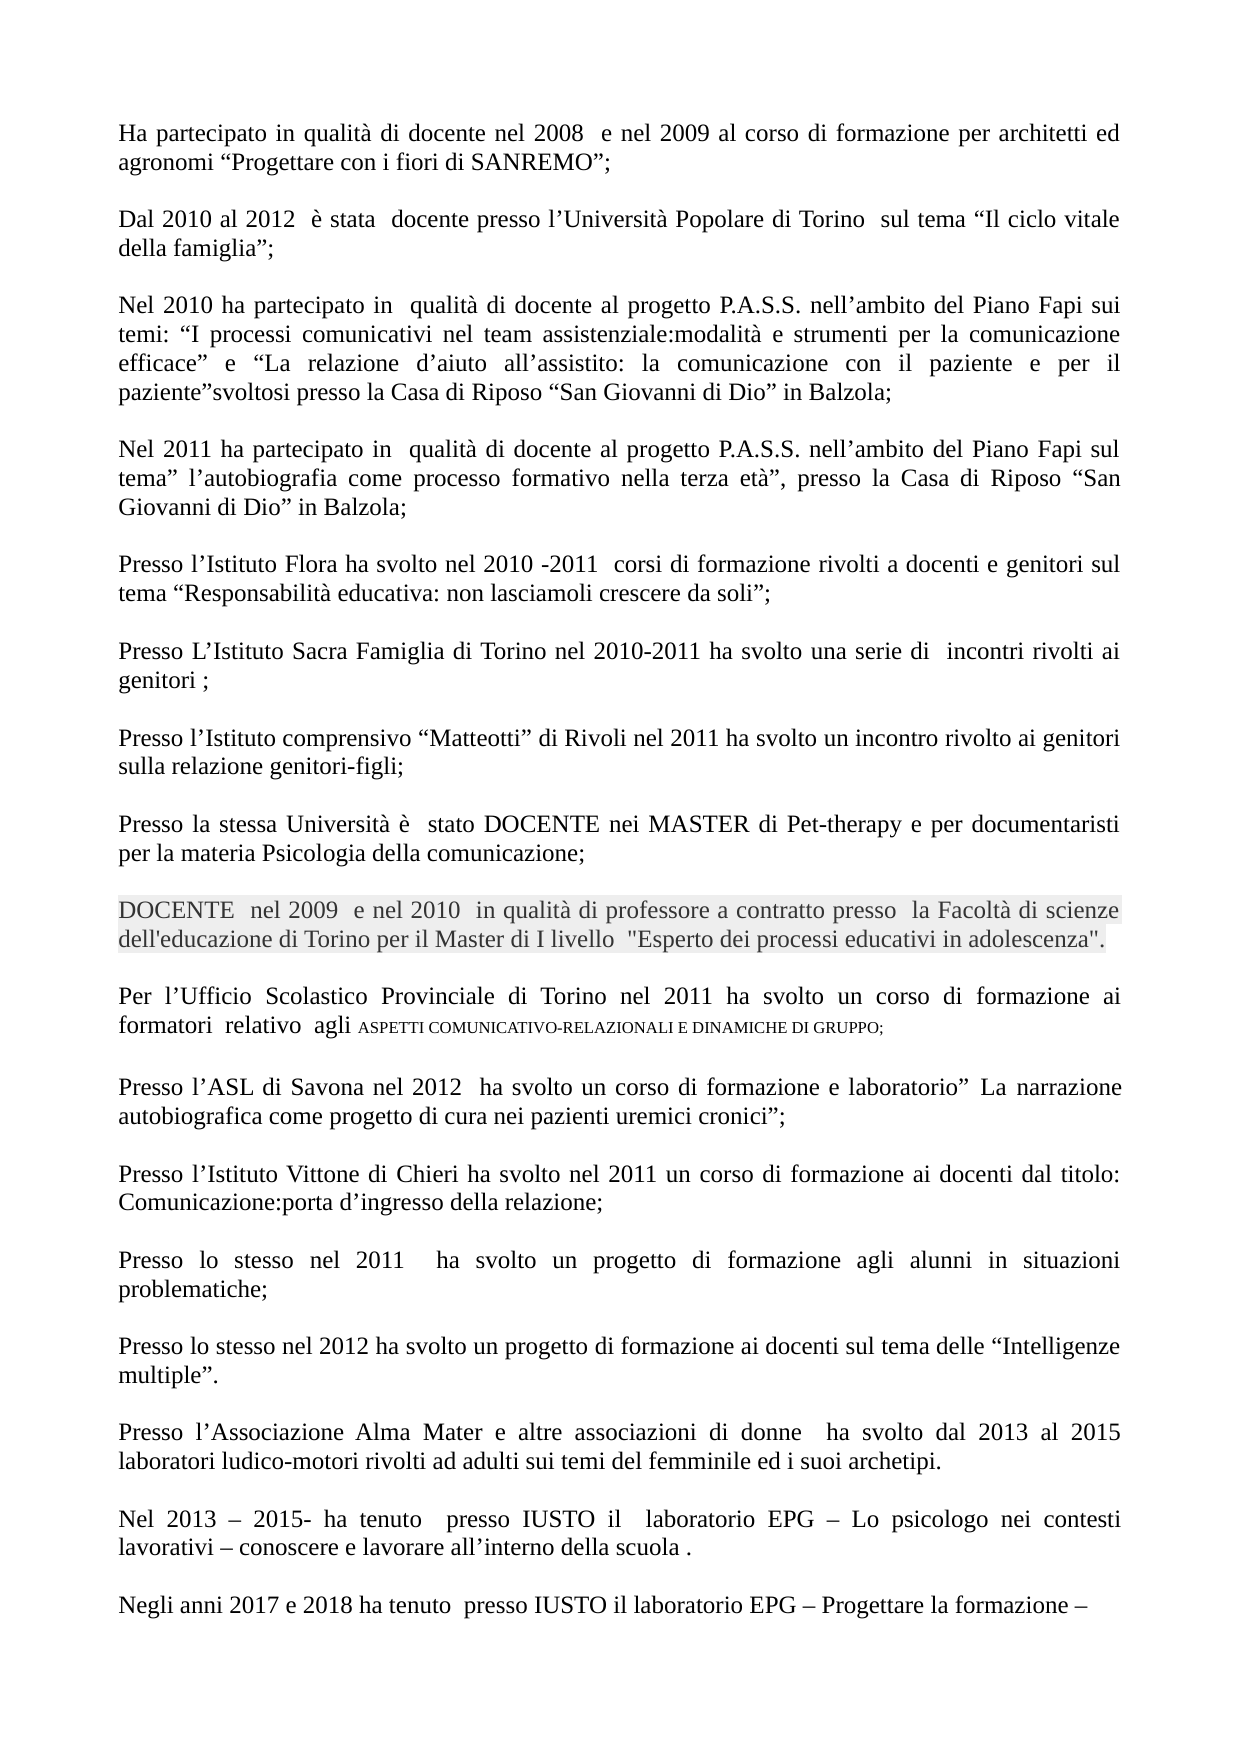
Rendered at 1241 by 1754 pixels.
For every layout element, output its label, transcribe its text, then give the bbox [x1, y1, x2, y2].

text Presso lo stesso nel 2011 ha svolto un progetto di formazione agli alunni in situazioni problematiche; [118, 1245, 1122, 1302]
text Nel 2011 ha partecipato in qualità di docente al progetto P.A.S.S. nell’ambito del Piano Fapi sul tema” l’autobiografia come processo formativo nella terza età”, presso la Casa di Riposo “San Giovanni di Dio” in Balzola; [118, 434, 1122, 521]
text Presso l’Istituto comprensivo “Matteotti” di Rivoli nel 2011 ha svolto un incontro rivolto ai genitori sulla relazione genitori-figli; [118, 723, 1122, 780]
text Presso l’Istituto Vittone di Chieri ha svolto nel 2011 un corso di formazione ai docenti dal titolo: Comunicazione:porta d’ingresso della relazione; [118, 1159, 1122, 1216]
text Presso l’Associazione Alma Mater e altre associazioni di donne ha svolto dal 2013 al 2015 laboratori ludico-motori rivolti ad adulti sui temi del femminile ed i suoi archetipi. [118, 1417, 1122, 1475]
text Per l’Ufficio Scolastico Provinciale di Torino nel 2011 ha svolto un corso di formazione ai formatori relativo agli ASPETTI COMUNICATIVO-RELAZIONALI E DINAMICHE DI GRUPPO; [118, 981, 1122, 1039]
text Presso l’Istituto Flora ha svolto nel 2010 -2011 corsi di formazione rivolti a docenti e genitori sul tema “Responsabilità educativa: non lasciamoli crescere da soli”; [118, 549, 1122, 607]
text Presso la stessa Università è stato DOCENTE nei MASTER di Pet-therapy e per documentaristi per la materia Psicologia della comunicazione; [118, 809, 1122, 866]
text Nel 2010 ha partecipato in qualità di docente al progetto P.A.S.S. nell’ambito del Piano Fapi sui temi: “I processi comunicativi nel team assistenziale:modalità e strumenti per la comunicazione efficace” e “La relazione d’aiuto all’assistito: la comunicazione con il paziente e per il paziente”svoltosi presso la Casa di Riposo “San Giovanni di Dio” in Balzola; [118, 291, 1122, 406]
text Negli anni 2017 e 2018 ha tenuto presso IUSTO il laboratorio EPG – Progettare la formazione – [118, 1590, 1122, 1619]
text Presso L’Istituto Sacra Famiglia di Torino nel 2010-2011 ha svolto una serie di incontri rivolti ai genitori ; [118, 636, 1122, 694]
text Nel 2013 – 2015- ha tenuto presso IUSTO il laboratorio EPG – Lo psicologo nei contesti lavorativi – conoscere e lavorare all’interno della scuola . [118, 1504, 1122, 1561]
text Ha partecipato in qualità di docente nel 2008 e nel 2009 al corso di formazione per architetti ed agronomi “Progettare con i fiori di SANREMO”; [118, 118, 1122, 176]
text Presso lo stesso nel 2012 ha svolto un progetto di formazione ai docenti sul tema delle “Intelligenze multiple”. [118, 1331, 1122, 1389]
text Dal 2010 al 2012 è stata docente presso l’Università Popolare di Torino sul tema “Il ciclo vitale della famiglia”; [118, 204, 1122, 262]
text Presso l’ASL di Savona nel 2012 ha svolto un corso di formazione e laboratorio” La narrazione autobiografica come progetto di cura nei pazienti uremici cronici”; [118, 1068, 1122, 1130]
text DOCENTE nel 2009 e nel 2010 in qualità di professore a contratto presso la Facoltà di scienze dell'educazione di Torino per il Master di I livello "Esperto dei processi educativi in adolescenza". [118, 895, 1122, 953]
